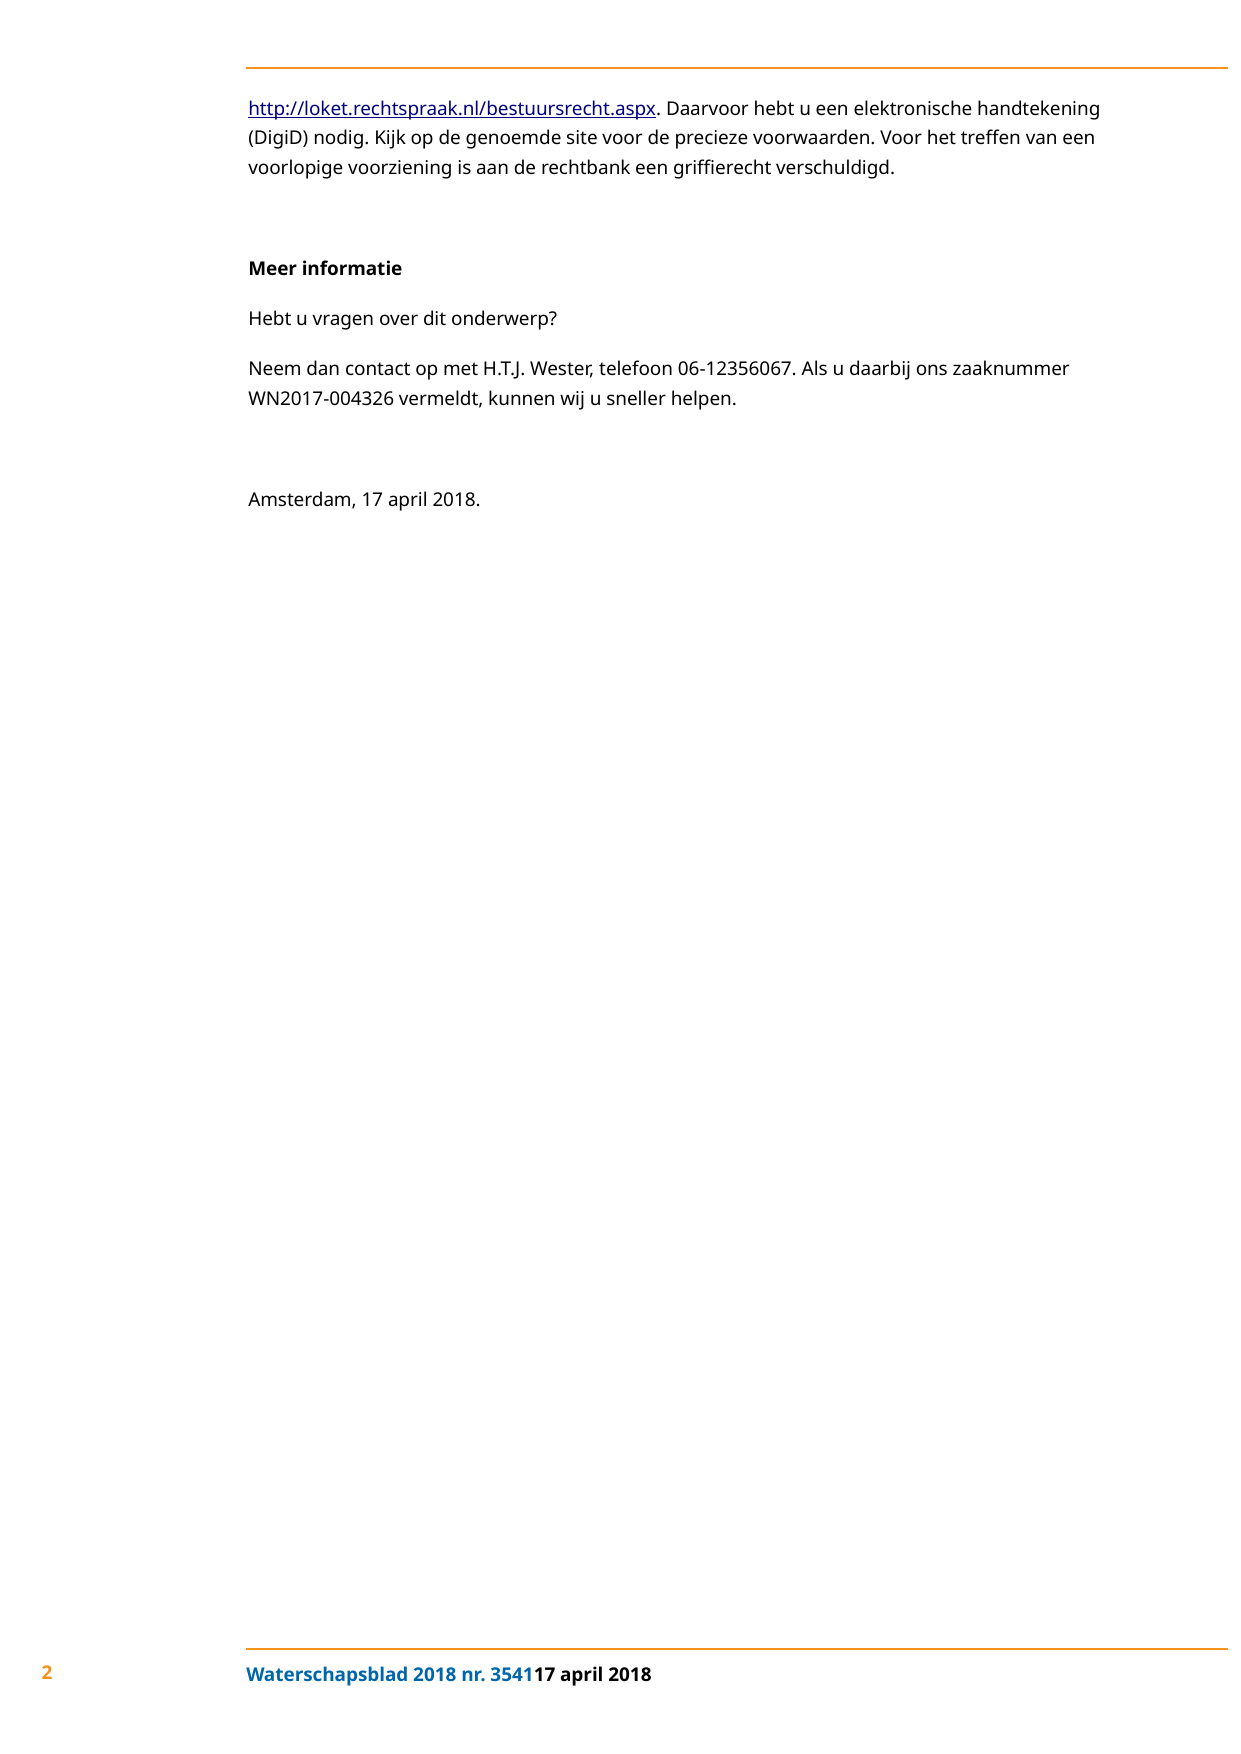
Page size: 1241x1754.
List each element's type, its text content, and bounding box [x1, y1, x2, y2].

text http://loket.rechtspraak.nl/bestuursrecht.aspx. Daarvoor hebt u een elektronische handtekening (DigiD) nodig. Kijk op de genoemde site voor de precieze voorwaarden. Voor het treffen van een voorlopige voorziening is aan de rechtbank een griffierecht verschuldigd. [248, 95, 1152, 180]
text Hebt u vragen over dit onderwerp? [248, 305, 1152, 331]
text Meer informatie [248, 255, 1152, 281]
picture [41, 47, 231, 172]
text Amsterdam, 17 april 2018. [248, 486, 1152, 512]
text Neem dan contact op met H.T.J. Wester, telefoon 06-12356067. Als u daarbij ons zaaknummer WN2017-004326 vermeldt, kunnen wij u sneller helpen. [248, 356, 1152, 411]
